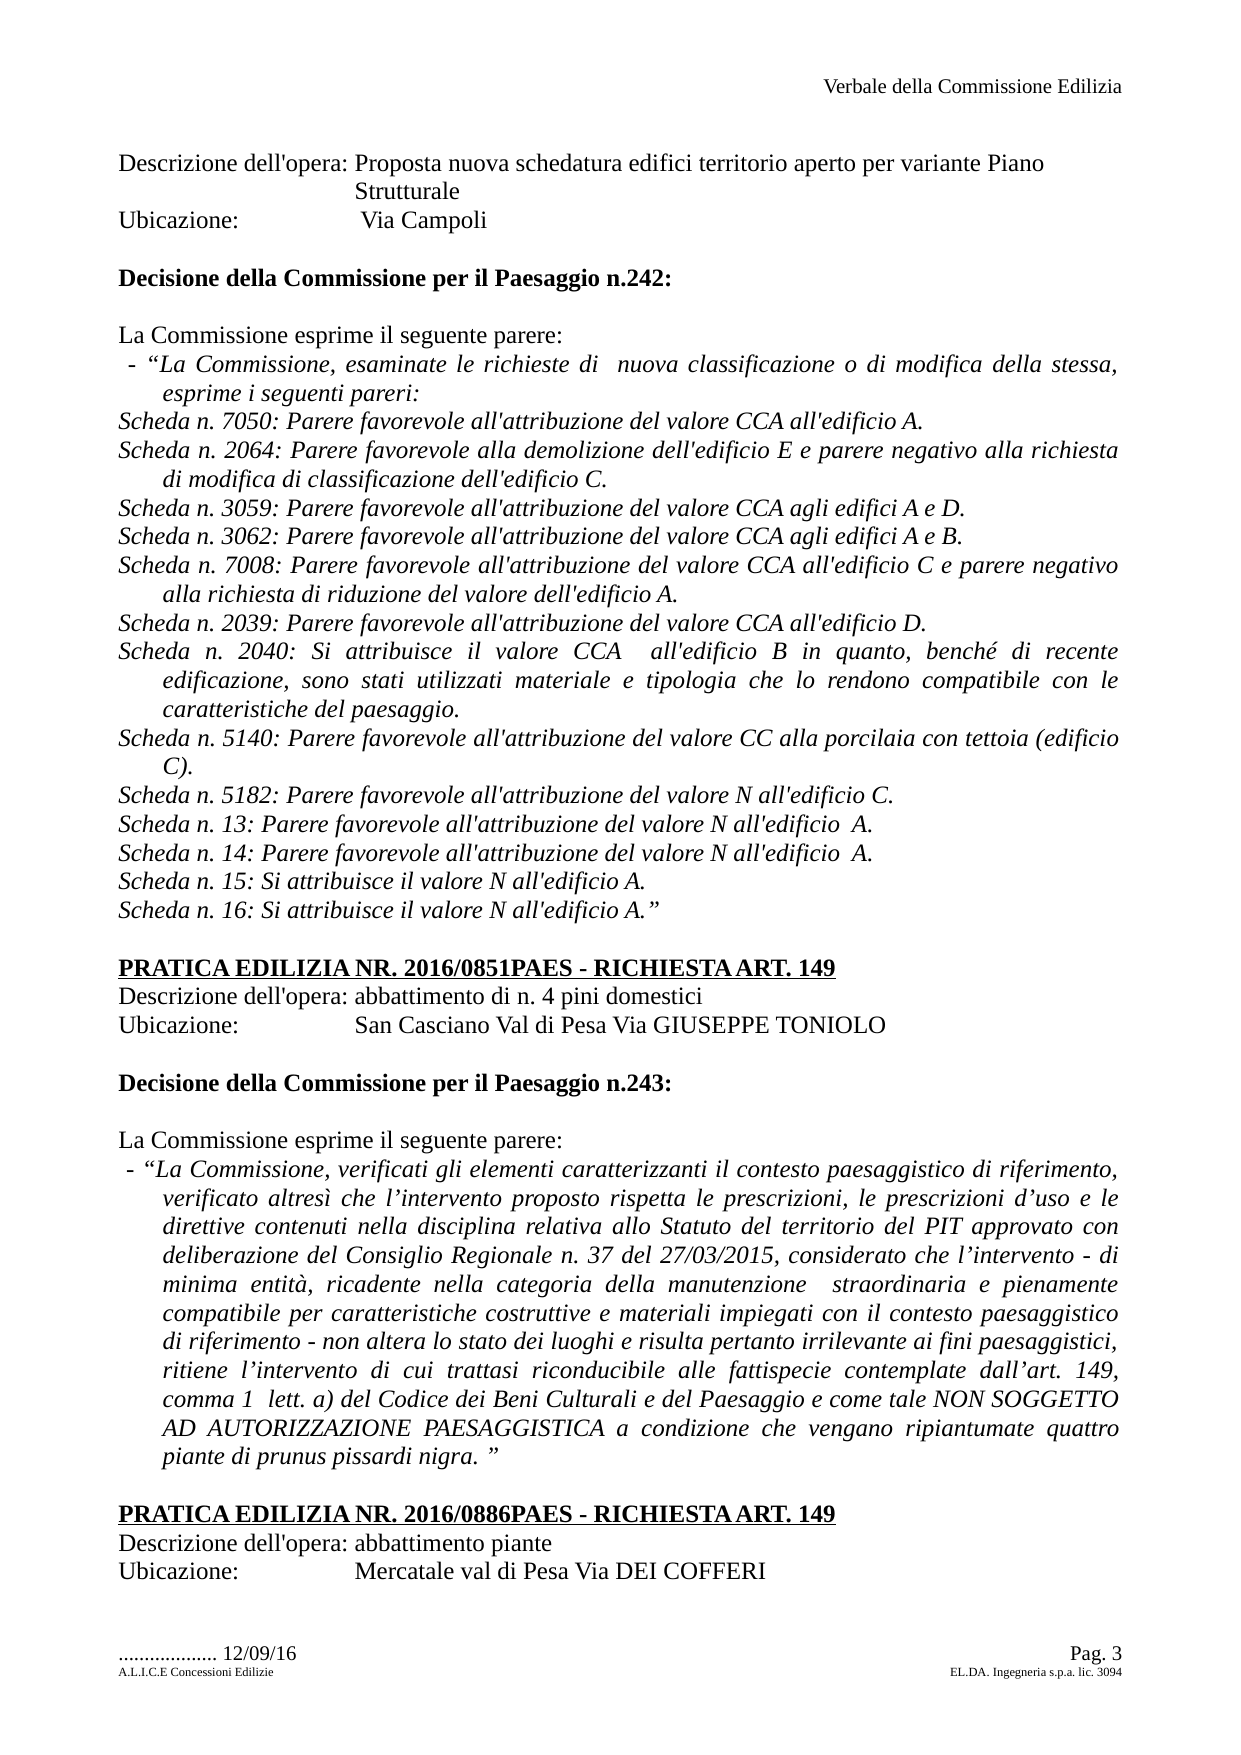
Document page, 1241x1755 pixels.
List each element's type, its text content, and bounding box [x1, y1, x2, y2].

text Scheda n. 16: Si attribuisce il valore N all'edificio A.” [118, 895, 1122, 924]
text Scheda n. 2039: Parere favorevole all'attribuzione del valore CCA all'edificio D. [118, 608, 1122, 636]
text Scheda n. 2040: Si attribuisce il valore CCA all'edificio B in quanto, benché di recente edificazione, sono stati utilizzati materiale e tipologia che lo rendono compatibile con le caratteristiche del paesaggio. [118, 636, 1122, 723]
text - “La Commissione, esaminate le richieste di nuova classificazione o di modifica della stessa, esprime i seguenti pareri: [118, 349, 1122, 406]
text Ubicazione: Via Campoli [118, 205, 1122, 234]
text Scheda n. 3062: Parere favorevole all'attribuzione del valore CCA agli edifici A e B. [118, 521, 1122, 550]
text - “La Commissione, verificati gli elementi caratterizzanti il contesto paesaggistico di riferimento, verificato altresì che l’intervento proposto rispetta le prescrizioni, le prescrizioni d’uso e le direttive contenuti nella disciplina relativa allo Statuto del territorio del PIT approvato con deliberazione del Consiglio Regionale n. 37 del 27/03/2015, considerato che l’intervento - di minima entità, ricadente nella categoria della manutenzione straordinaria e pienamente compatibile per caratteristiche costruttive e materiali impiegati con il contesto paesaggistico di riferimento - non altera lo stato dei luoghi e risulta pertanto irrilevante ai fini paesaggistici, ritiene l’intervento di cui trattasi riconducibile alle fattispecie contemplate dall’art. 149, comma 1 lett. a) del Codice dei Beni Culturali e del Paesaggio e come tale NON SOGGETTO AD AUTORIZZAZIONE PAESAGGISTICA a condizione che vengano ripiantumate quattro piante di prunus pissardi nigra. ” [118, 1154, 1122, 1470]
text Scheda n. 7008: Parere favorevole all'attribuzione del valore CCA all'edificio C e parere negativo alla richiesta di riduzione del valore dell'edificio A. [118, 550, 1122, 608]
text Scheda n. 15: Si attribuisce il valore N all'edificio A. [118, 866, 1122, 895]
text Descrizione dell'opera: abbattimento di n. 4 pini domestici [118, 981, 1122, 1010]
text Decisione della Commissione per il Paesaggio n.243: [118, 1068, 1122, 1096]
text Scheda n. 5140: Parere favorevole all'attribuzione del valore CC alla porcilaia con tettoia (edificio C). [118, 723, 1122, 780]
text Descrizione dell'opera: Proposta nuova schedatura edifici territorio aperto per variante Piano Strutturale [118, 148, 1122, 205]
text Scheda n. 3059: Parere favorevole all'attribuzione del valore CCA agli edifici A e D. [118, 493, 1122, 521]
text Scheda n. 13: Parere favorevole all'attribuzione del valore N all'edificio A. [118, 809, 1122, 838]
text Ubicazione: Mercatale val di Pesa Via DEI COFFERI [118, 1556, 1122, 1585]
text Ubicazione: San Casciano Val di Pesa Via GIUSEPPE TONIOLO [118, 1010, 1122, 1039]
text PRATICA EDILIZIA NR. 2016/0851PAES - RICHIESTA ART. 149 [118, 953, 1122, 981]
text La Commissione esprime il seguente parere: [118, 1125, 1122, 1154]
text La Commissione esprime il seguente parere: [118, 320, 1122, 349]
text Decisione della Commissione per il Paesaggio n.242: [118, 263, 1122, 291]
text Scheda n. 7050: Parere favorevole all'attribuzione del valore CCA all'edificio A. [118, 406, 1122, 435]
text Scheda n. 2064: Parere favorevole alla demolizione dell'edificio E e parere negativo alla richiesta di modifica di classificazione dell'edificio C. [118, 435, 1122, 493]
text Scheda n. 14: Parere favorevole all'attribuzione del valore N all'edificio A. [118, 838, 1122, 866]
text Scheda n. 5182: Parere favorevole all'attribuzione del valore N all'edificio C. [118, 780, 1122, 809]
text PRATICA EDILIZIA NR. 2016/0886PAES - RICHIESTA ART. 149 [118, 1499, 1122, 1528]
text Descrizione dell'opera: abbattimento piante [118, 1528, 1122, 1556]
